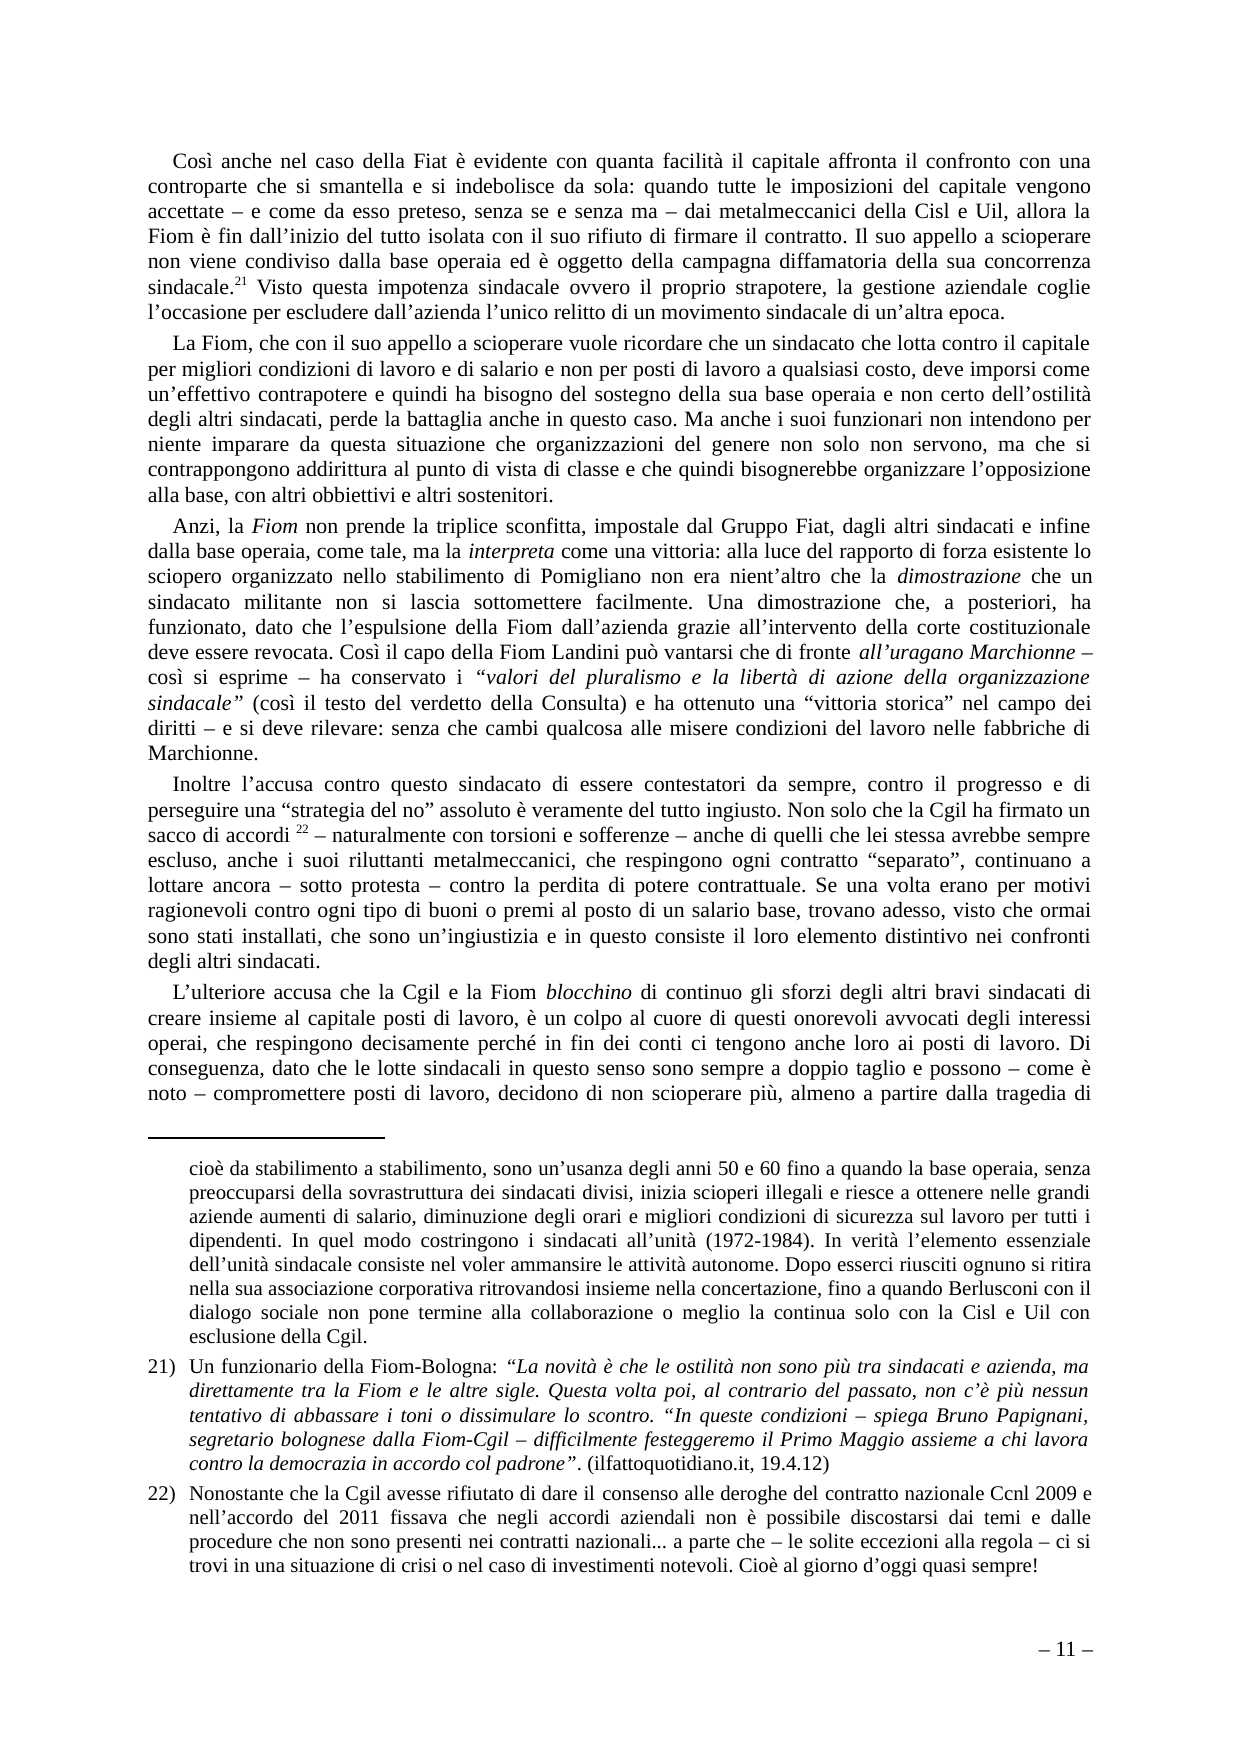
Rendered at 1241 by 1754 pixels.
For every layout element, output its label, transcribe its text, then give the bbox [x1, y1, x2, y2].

text Nonostante che la Cgil avesse rifiutato di dare il consenso alle deroghe del contratto nazionale Ccnl 2009 e nell’accordo del 2011 fissava che negli accordi aziendali non è possibile discostarsi dai temi e dalle procedure che non sono presenti nei contratti nazionali... a parte che – le solite eccezioni alla regola – ci si trovi in una situazione di crisi o nel caso di investimenti notevoli. Cioè al giorno d’oggi quasi sempre! [148, 1481, 1093, 1577]
text Anzi, la Fiom non prende la triplice sconfitta, impostale dal Gruppo Fiat, dagli altri sindacati e infine dalla base operaia, come tale, ma la interpreta come una vittoria: alla luce del rapporto di forza esistente lo sciopero organizzato nello stabilimento di Pomigliano non era nient’altro che la dimostrazione che un sindacato militante non si lascia sottomettere facilmente. Una dimostrazione che, a posteriori, ha funzionato, dato che l’espulsione della Fiom dall’azienda grazie all’intervento della corte costituzionale deve essere revocata. Così il capo della Fiom Landini può vantarsi che di fronte all’uragano Marchionne – così si esprime – ha conservato i “valori del pluralismo e la libertà di azione della organizzazione sindacale” (così il testo del verdetto della Consulta) e ha ottenuto una “vittoria storica” nel campo dei diritti – e si deve rilevare: senza che cambi qualcosa alle misere condizioni del lavoro nelle fabbriche di Marchionne. [148, 513, 1093, 765]
text La Fiom, che con il suo appello a scioperare vuole ricordare che un sindacato che lotta contro il capitale per migliori condizioni di lavoro e di salario e non per posti di lavoro a qualsiasi costo, deve imporsi come un’effettivo contrapotere e quindi ha bisogno del sostegno della sua base operaia e non certo dell’ostilità degli altri sindacati, perde la battaglia anche in questo caso. Ma anche i suoi funzionari non intendono per niente imparare da questa situazione che organizzazioni del genere non solo non servono, ma che si contrappongono addirittura al punto di vista di classe e che quindi bisognerebbe organizzare l’opposizione alla base, con altri obbiettivi e altri sostenitori. [148, 330, 1093, 507]
text Così anche nel caso della Fiat è evidente con quanta facilità il capitale affronta il confronto con una controparte che si smantella e si indebolisce da sola: quando tutte le imposizioni del capitale vengono accettate – e come da esso preteso, senza se e senza ma – dai metalmeccanici della Cisl e Uil, allora la Fiom è fin dall’inizio del tutto isolata con il suo rifiuto di firmare il contratto. Il suo appello a scioperare non viene condiviso dalla base operaia ed è oggetto della campagna diffamatoria della sua concorrenza sindacale. Visto questa impotenza sindacale ovvero il proprio strapotere, la gestione aziendale coglie l’occasione per escludere dall’azienda l’unico relitto di un movimento sindacale di un’altra epoca. [148, 148, 1093, 324]
text Inoltre l’accusa contro questo sindacato di essere contestatori da sempre, contro il progresso e di perseguire una “strategia del no” assoluto è veramente del tutto ingiusto. Non solo che la Cgil ha firmato un sacco di accordi – naturalmente con torsioni e sofferenze – anche di quelli che lei stessa avrebbe sempre escluso, anche i suoi riluttanti metalmeccanici, che respingono ogni contratto “separato”, continuano a lottare ancora – sotto protesta – contro la perdita di potere contrattuale. Se una volta erano per motivi ragionevoli contro ogni tipo di buoni o premi al posto di un salario base, trovano adesso, visto che ormai sono stati installati, che sono un’ingiustizia e in questo consiste il loro elemento distintivo nei confronti degli altri sindacati. [148, 771, 1093, 973]
text cioè da stabilimento a stabilimento, sono un’usanza degli anni 50 e 60 fino a quando la base operaia, senza preoccuparsi della sovrastruttura dei sindacati divisi, inizia scioperi illegali e riesce a ottenere nelle grandi aziende aumenti di salario, diminuzione degli orari e migliori condizioni di sicurezza sul lavoro per tutti i dipendenti. In quel modo costringono i sindacati all’unità (1972-1984). In verità l’elemento essenziale dell’unità sindacale consiste nel voler ammansire le attività autonome. Dopo esserci riusciti ognuno si ritira nella sua associazione corporativa ritrovandosi insieme nella concertazione, fino a quando Berlusconi con il dialogo sociale non pone termine alla collaborazione o meglio la continua solo con la Cisl e Uil con esclusione della Cgil. [148, 1156, 1093, 1348]
text L’ulteriore accusa che la Cgil e la Fiom blocchino di continuo gli sforzi degli altri bravi sindacati di creare insieme al capitale posti di lavoro, è un colpo al cuore di questi onorevoli avvocati degli interessi operai, che respingono decisamente perché in fin dei conti ci tengono anche loro ai posti di lavoro. Di conseguenza, dato che le lotte sindacali in questo senso sono sempre a doppio taglio e possono – come è noto – compromettere posti di lavoro, decidono di non scioperare più, almeno a partire dalla tragedia di [148, 979, 1093, 1105]
text Un funzionario della Fiom-Bologna: “La novità è che le ostilità non sono più tra sindacati e azienda, ma direttamente tra la Fiom e le altre sigle. Questa volta poi, al contrario del passato, non c’è più nessun tentativo di abbassare i toni o dissimulare lo scontro. “In queste condizioni – spiega Bruno Papignani, segretario bolognese dalla Fiom-Cgil – difficilmente festeggeremo il Primo Maggio assieme a chi lavora contro la democrazia in accordo col padrone”. (ilfattoquotidiano.it, 19.4.12) [148, 1354, 1093, 1475]
